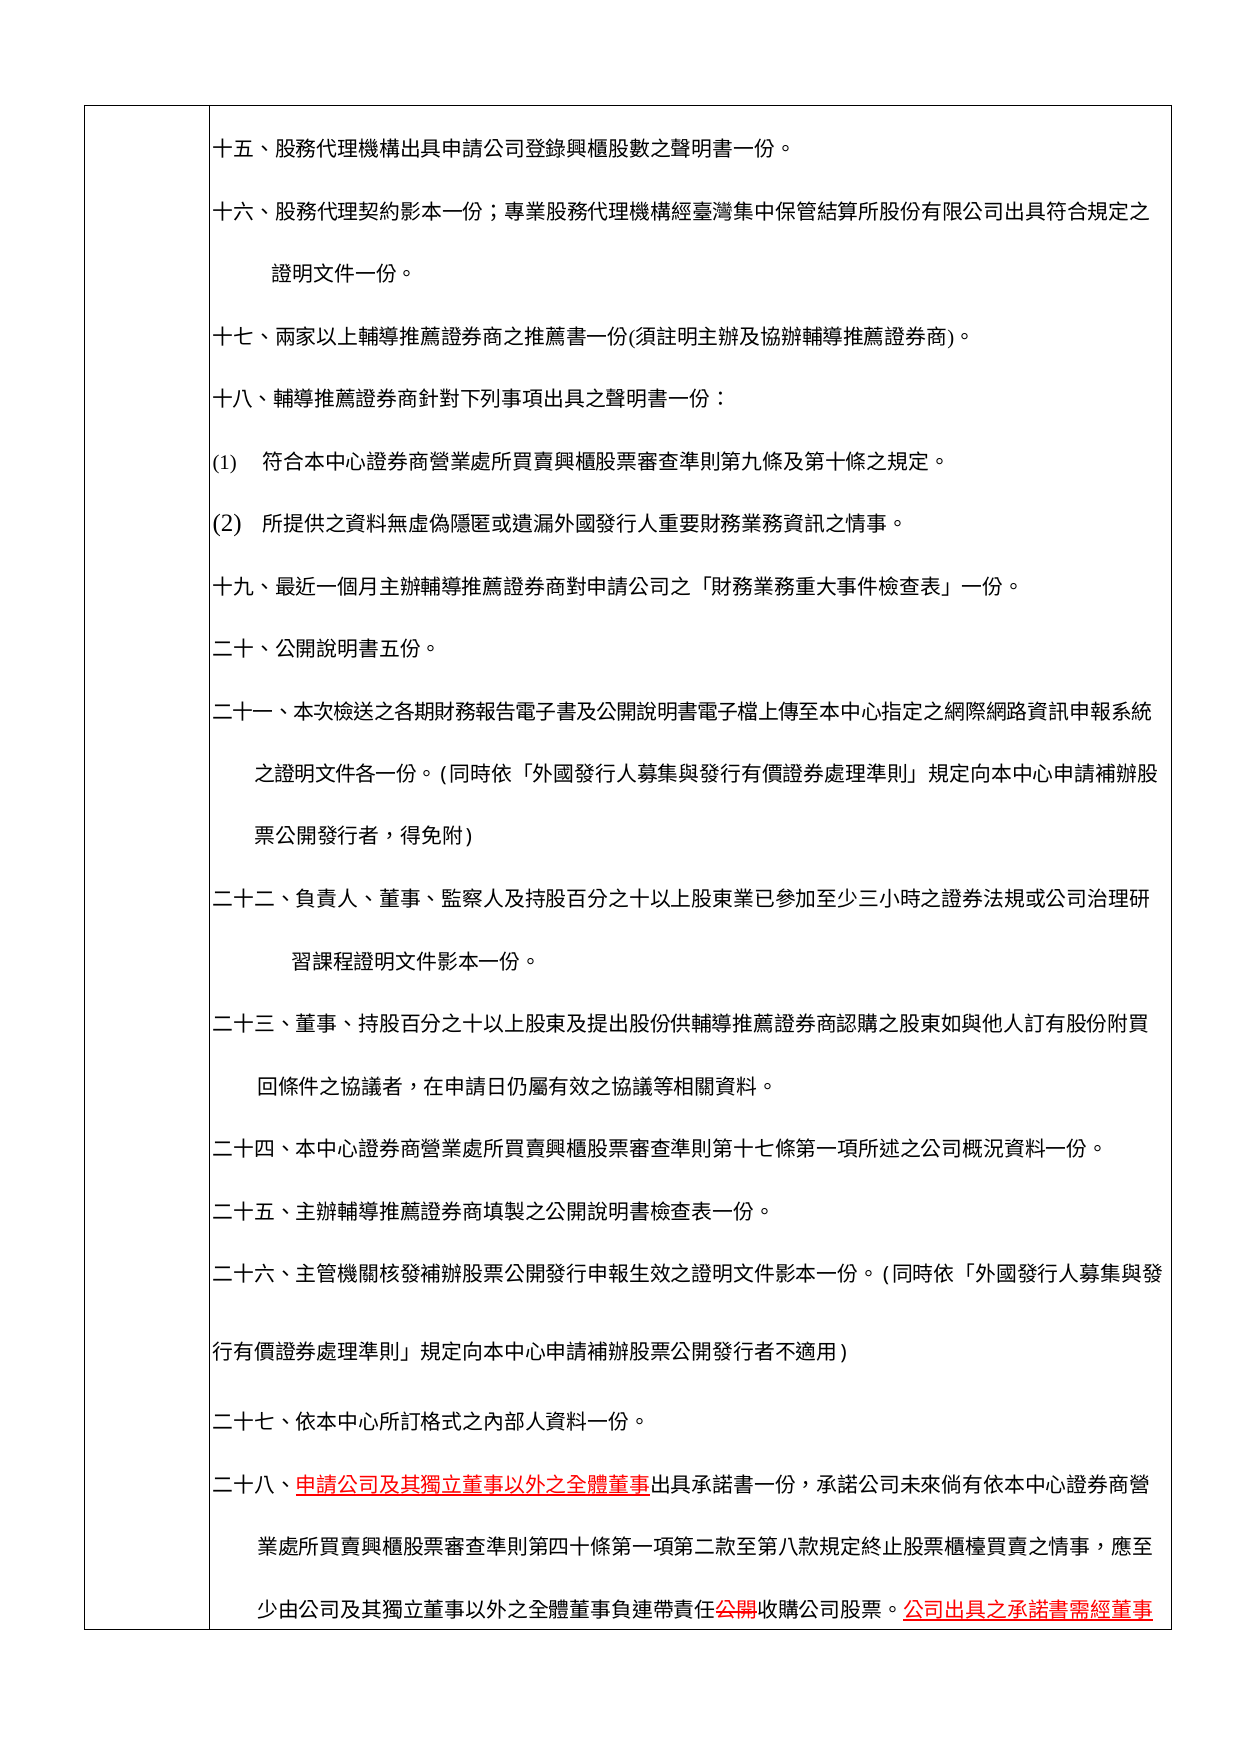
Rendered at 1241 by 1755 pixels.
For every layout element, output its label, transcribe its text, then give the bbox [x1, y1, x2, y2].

table_cell [85, 106, 209, 1629]
table_cell 申請公司經我國外交部駐外單位認證之依註冊地國法律組織登記且有效存在之股份有限責任公司之證明文件影本一份。 申請公司針對下列事項出具之聲明書一份： 未違反「臺灣地區與大陸地區人民關係條例」相關規範： 1.申請公司並非依大陸地區法令組織登記者。 2.申請公司及其具有中華民國國籍之董事、監察人、經理人及持有公司股份超過股份總額百分之十之股東，暨申請公司所控制之營運主體係依中華民國公司法令組織設立，從事大陸地區投資者，係符合「臺灣地區與大陸地區人民關係條例」及「在大陸地區從事投資或技術合作許可辦法」等規定。 3.申請公司股東屬大陸地區人民來臺投資許可辦法定義之投資人者，其直接或間接持有該公司股份未逾30%，且未具有控制能力。 4.其他。 發行之記名股票未在海外證券市場掛牌交易，且以普通股為限。 在不違反註冊地國法令情況下，登錄興櫃後應於中華民國境內召開股東會。 若註冊地國法令規定不得於境外召開股東會者，公司已訂有得採委託投票或通訊投票之相關制度，其內容應包括具體做法、註冊地國法令對投票之限制及對中華民國股東之股東權益保護等重要事項。 本股票櫃檯買賣申請書及其附件所載事項無虛偽、隱匿之情事。 (六)公司與出具法律意見書之律師彼此間無下列情事： 1.依證券發行人財務報告編製準則第十八條規定之關係人。 2.其他法令規定或事實證明任何一方直接或間接控制他方之人事、財務或業務經營者。 (七)已依我國證券交易法第14條之4規定擇一設置審計委員會或監察人。 三、申請公司針對下列事項出具之承諾書一份： (一)有關本中心證券商營業處所買賣興櫃股票審查準則第七條第一項第七款之事項。 (二)於興櫃掛牌後，若依本中心「外國發行人註冊地股東權益保護事項檢查表」所訂之股東權益保護重要事項有修正時，應於不牴觸註冊地國法令之情形下，於最近一次股東會提案修訂公司章程。 (三)於興櫃掛牌後，修正公司章程所訂「股東權益保護之重要事項」時，需於提董事會決議十日前先向本中心申報其公司章程修正草案及律師評估意見。 四、我國律師針對下列事項出具之意見書一份： 申請公司未違反「臺灣地區與大陸地區人民關係條例」相關規範： 1.申請公司並非依大陸地區法令組織登記者。 2.申請公司及其具有中華民國國籍之董事、監察人、經理人及持有公司股份超過股份總額百分之十之股東，暨申請公司所控制之營運主體係依中華民國公司法令組織設立，從事大陸地區投資者，係符合「臺灣地區與大陸地區人民關係條例」及「在大陸地區從事投資或技術合作許可辦法」等規定。 3.申請公司股東屬大陸地區人民來臺投資許可辦法定義之投資人者，其直接或間接持有該公司股份未逾30%，且未具有控制能力。 4.其他。 申請公司發行之記名股票未在證券市場掛牌交易，且以普通股為限。 申請公司截至申請時已發行之普通股是否已依註冊地國法令合法發行及流通，並全數申請櫃檯買賣。 註冊地國法令是否未限制申請公司於境外召開股東會。 若註冊地國法令規定不得於境外召開股東會者，申請公司是否已訂有委託投票或通訊投票之相關制度，且其內容是否包括具體做法、註冊地國法令對投票之限制及對中華民國股東之股東權益保護等重要事項。 申請公司是否已於公司章程或組織文件中訂定保障股東權益行使之具體內容(若未依本中心所提供之檢查表訂定，應說明原因、註冊地國規定及對我國股東權益之影響等事項)。 註冊地國及主要營運地國法令是否承認我國法院民事確定判決之效力。 (八)申請公司之資本依其註冊地國法令得分為股份，且其股份得於中華民國境內交易。 (九)申請公司之訴訟及非訴訟代理人在我國證券交易法上之法律定位，是否已依證券交易法第165條之3規定，明訂於公司章程及申請公司與其訴訟及非訴訟代理人簽訂之授權文件中。 (十)申請公司是否已依我國證券交易法第14條之4規定擇一設置審計委員會或監察人。 五、出具法律意見書之我國律師出具無下列情事之聲明書一份： 最近一年內未受法務部律師懲戒委員會懲戒。 不得與申請公司、簽證會計師及推薦證券商具有下列關係： 1.依證券發行人財務報告編製準則第十八條規定之關係人。 2.其他法令規定或事實證明任何一方直接或間接控制他方之人事、財務或業務經營者。 六、出具法律意見書之我國律師出具「外國發行人註冊地股東權益保護事項檢查表」一份。 七、董事會決議股票申請登錄為櫃檯買賣之議事錄影本一份。 八、興櫃股票櫃檯買賣契約五份。 九、採無實體發行(含私募有價證券)之登錄證明一份。(但其註冊地國法令另有規定者，則不適用。無實體登錄證明得於本中心核發同意函前補齊) 十、申請公司與推薦證券商簽訂輔導股票上櫃或上市契約影本一份。 十一、申請公司最近一年度經會計師查核簽證之財務報告(申請或預計登錄日已逾申請年度第二季度終了四十五天者，應加附申請年度第二季經會計師核閱之財務報告)二份且上傳至本中心指定之網際網路資訊申報系統。 十二、申請公司若屬投資控股型態且設立登記未滿二個完整會計年度者，檢送最近一年度經會計師查核簽證之擬制性財務報告二份。 十三、訴訟及非訴訟代理人之基本資料一份，及該代理人係「在我國境內有住所或居所之自然人」之證明文件影本一份。 十四、申請公司與訴訟及非訴訟代理人之授權文件影本一份。(授權內容至少應有「申請公司以該代理人為證券交易法在我國境內之負責人」) 十五、股務代理機構出具申請公司登錄興櫃股數之聲明書一份。 十六、股務代理契約影本一份；專業股務代理機構經臺灣集中保管結算所股份有限公司出具符合規定之證明文件一份。 十七、兩家以上輔導推薦證券商之推薦書一份(須註明主辦及協辦輔導推薦證券商)。 十八、輔導推薦證券商針對下列事項出具之聲明書一份： 符合本中心證券商營業處所買賣興櫃股票審查準則第九條及第十條之規定。 所提供之資料無虛偽隱匿或遺漏外國發行人重要財務業務資訊之情事。 十九、最近一個月主辦輔導推薦證券商對申請公司之「財務業務重大事件檢查表」一份。 二十、公開說明書五份。 二十一、本次檢送之各期財務報告電子書及公開說明書電子檔上傳至本中心指定之網際網路資訊申報系統之證明文件各一份。(同時依「外國發行人募集與發行有價證券處理準則」規定向本中心申請補辦股票公開發行者，得免附) 二十二、負責人、董事、監察人及持股百分之十以上股東業已參加至少三小時之證券法規或公司治理研習課程證明文件影本一份。 二十三、董事、持股百分之十以上股東及提出股份供輔導推薦證券商認購之股東如與他人訂有股份附買回條件之協議者，在申請日仍屬有效之協議等相關資料。 二十四、本中心證券商營業處所買賣興櫃股票審查準則第十七條第一項所述之公司概況資料一份。 二十五、主辦輔導推薦證券商填製之公開說明書檢查表一份。 二十六、主管機關核發補辦股票公開發行申報生效之證明文件影本一份。(同時依「外國發行人募集與發行有價證券處理準則」規定向本中心申請補辦股票公開發行者不適用) 二十七、依本中心所訂格式之內部人資料一份。 二十八、申請公司及其獨立董事以外之全體董事出具承諾書一份，承諾公司未來倘有依本中心證券商營業處所買賣興櫃股票審查準則第四十條第一項第二款至第八款規定終止股票櫃檯買賣之情事，應至少由公司及其獨立董事以外之全體董事負連帶責任公開收購公司股票。公司出具之承諾書需經董事會決議通過。 二十九、外國發行人申請符合登錄興櫃條件證明文件之檢查表一份。 三十、股票面額非屬新臺幣10元者，主辦推薦證券商於登錄興櫃前預計辦理之宣導計畫。 三十一、其他必要之證明文件或資料。 [210, 106, 1171, 1629]
